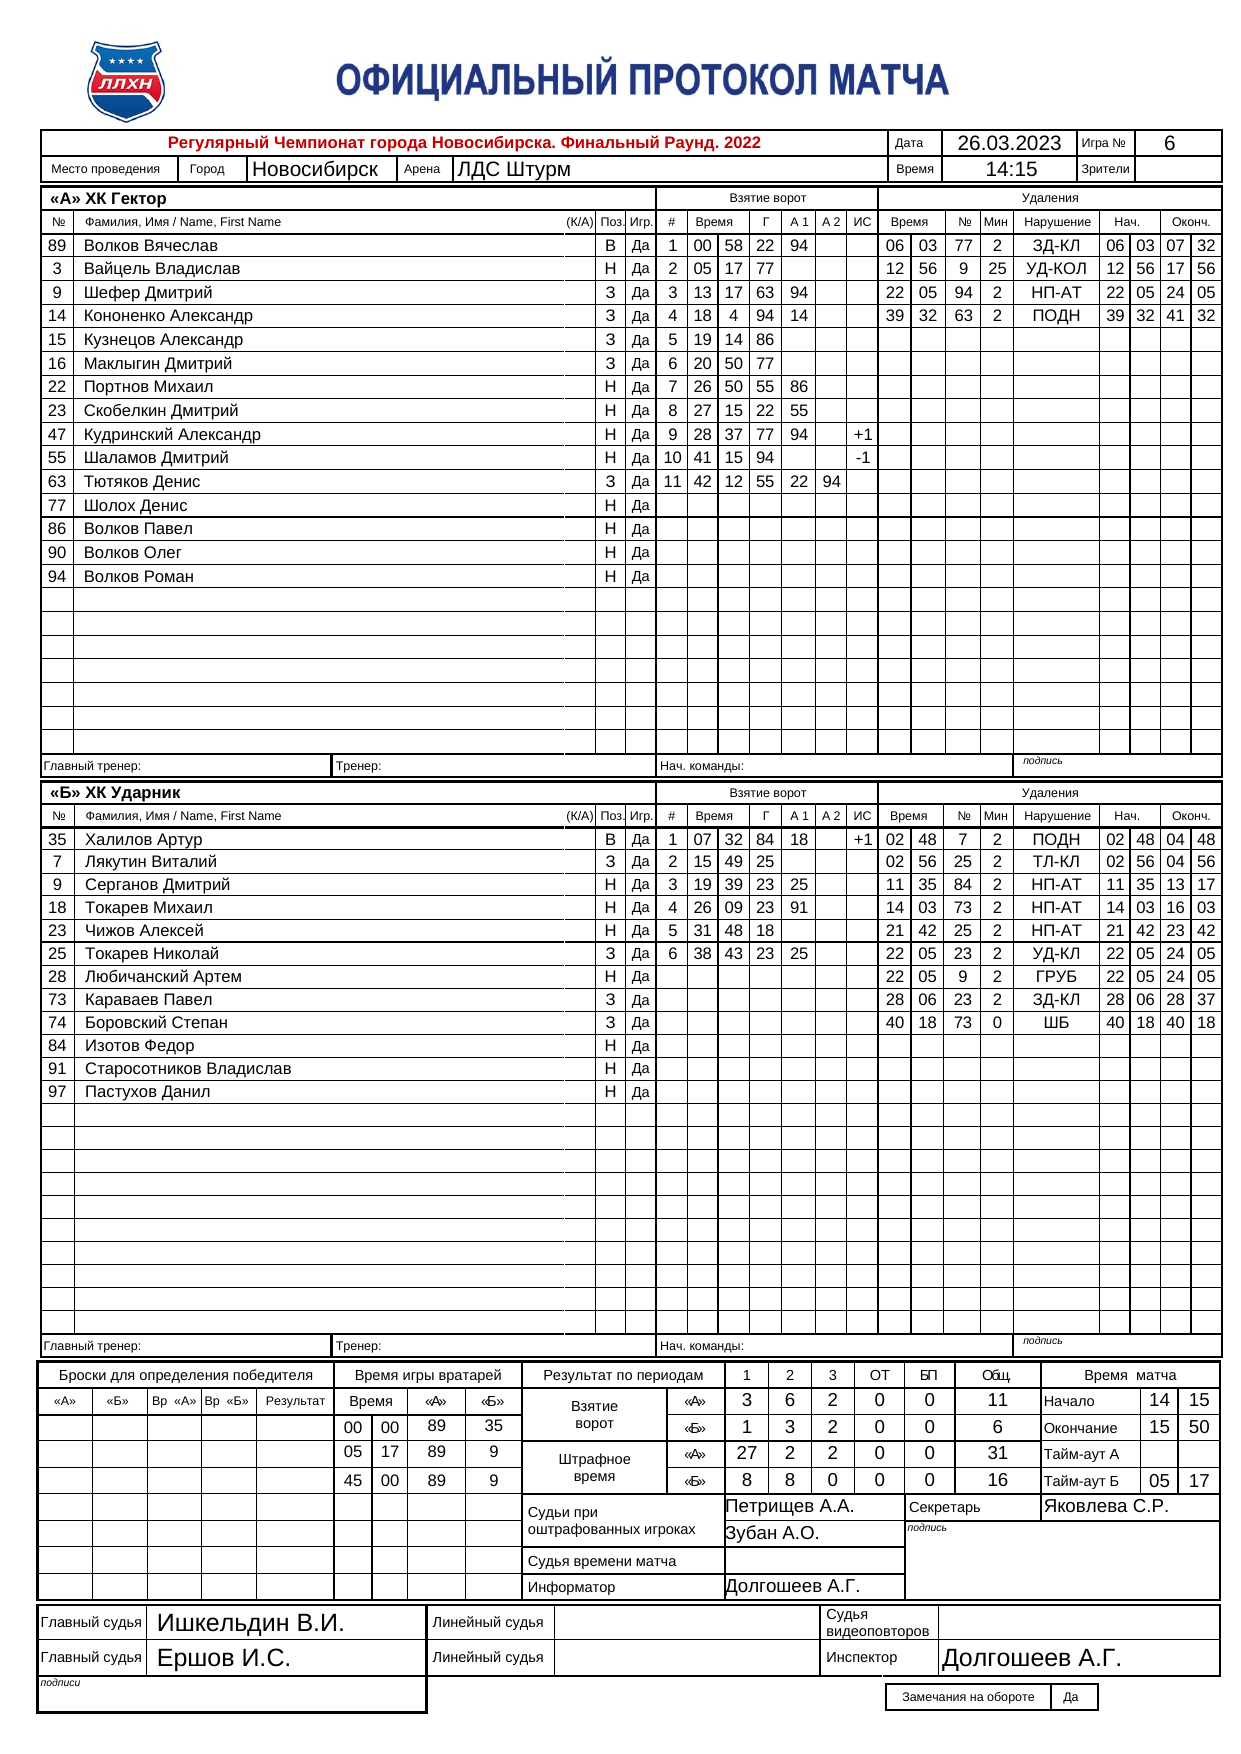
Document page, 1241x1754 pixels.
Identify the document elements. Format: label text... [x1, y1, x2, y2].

table_cell 22 [879, 943, 910, 964]
table_cell [944, 1127, 980, 1149]
table_cell [847, 1242, 877, 1264]
table_cell [657, 1265, 687, 1287]
table_cell [719, 707, 749, 729]
table_cell [1100, 636, 1129, 658]
table_header Взятие ворот [657, 188, 877, 209]
table_cell А 2 [816, 805, 846, 826]
table_cell УД-КЛ [1014, 943, 1099, 964]
table_cell [719, 966, 749, 987]
table_cell 22 [1100, 966, 1129, 987]
table_cell [1014, 1242, 1099, 1264]
table_cell # [657, 805, 687, 826]
table_cell Главный судья [39, 1606, 146, 1639]
table_cell [750, 1012, 781, 1033]
table_header Результат по периодам [523, 1363, 724, 1387]
table_cell 18 [782, 829, 815, 849]
table_cell [148, 1468, 201, 1493]
table_cell [1192, 1288, 1221, 1310]
table_cell 0 [855, 1415, 904, 1440]
table_cell [1161, 588, 1190, 611]
table_cell [42, 683, 73, 706]
table_cell [912, 494, 945, 516]
table_cell 37 [1192, 989, 1221, 1011]
table_cell [39, 1416, 92, 1440]
table_cell [74, 707, 564, 729]
table_cell [39, 1574, 92, 1599]
table_cell [1100, 1104, 1129, 1126]
table_cell Старосотников Владислав [75, 1058, 564, 1079]
table_cell [946, 588, 980, 611]
table_cell Да [626, 494, 655, 516]
table_cell [816, 850, 846, 872]
table_cell [1161, 1196, 1190, 1218]
table_cell [719, 989, 749, 1011]
table_cell 2 [812, 1415, 854, 1440]
table_cell [335, 1547, 371, 1573]
table_cell [981, 328, 1013, 351]
table_cell [816, 588, 846, 611]
table_cell [657, 1311, 687, 1333]
table_cell Н [596, 494, 625, 516]
table_cell [816, 636, 846, 658]
table_cell [879, 612, 910, 634]
table_cell [847, 305, 877, 327]
table_cell [1131, 1035, 1160, 1057]
table_cell 23 [750, 896, 781, 918]
table_cell [1131, 1196, 1160, 1218]
table_cell [657, 588, 687, 611]
table_cell 14 [782, 305, 815, 327]
table_cell (К/А) [565, 211, 595, 233]
table_cell [981, 1173, 1013, 1195]
table_cell 7 [657, 376, 687, 398]
table_cell 77 [750, 257, 781, 280]
table_cell В [596, 829, 625, 849]
table_cell 86 [42, 518, 73, 540]
table_cell Время [688, 805, 749, 826]
table_cell 73 [42, 989, 74, 1011]
table_cell 24 [1161, 966, 1190, 987]
table_cell Да [626, 352, 655, 374]
table_cell [912, 446, 945, 469]
table_cell 55 [750, 470, 781, 493]
table_cell [750, 659, 781, 682]
table_cell 05 [912, 943, 943, 964]
table_cell 14 [1141, 1389, 1177, 1413]
table_cell [1014, 1127, 1099, 1149]
table_cell [816, 328, 846, 351]
table_cell ЗД-КЛ [1014, 235, 1099, 256]
table_cell 03 [1192, 896, 1221, 918]
table_cell [657, 1219, 687, 1241]
table_cell 9 [657, 423, 687, 445]
table_cell [1161, 352, 1190, 374]
table_cell [981, 730, 1013, 753]
table_cell [1192, 707, 1221, 729]
table_cell [596, 1196, 625, 1218]
table_cell [1131, 541, 1160, 564]
table_cell [912, 1127, 943, 1149]
table_cell [946, 423, 980, 445]
table_cell 03 [1131, 235, 1160, 256]
table_cell [42, 1127, 74, 1149]
table_cell Да [626, 376, 655, 398]
table_cell 07 [688, 829, 717, 849]
table_cell [1161, 707, 1190, 729]
table_cell [626, 683, 655, 706]
table_cell [1131, 588, 1160, 611]
table_cell [1161, 1127, 1190, 1149]
table_cell [719, 1081, 749, 1103]
table_cell [75, 1219, 564, 1241]
table_cell 89 [42, 235, 73, 256]
table_cell Н [596, 541, 625, 564]
table_cell [946, 376, 980, 398]
table_cell 41 [1161, 305, 1190, 327]
table_cell [981, 376, 1013, 398]
table_cell Главный тренер: [42, 1335, 330, 1356]
table_cell [847, 281, 877, 303]
table_cell 35 [466, 1416, 521, 1440]
table_header Взятие ворот [657, 783, 877, 803]
table_cell 17 [1192, 874, 1221, 895]
table_cell 55 [750, 376, 781, 398]
table_cell [879, 1127, 910, 1149]
table_cell [596, 636, 625, 658]
table_cell [719, 1173, 749, 1195]
table_cell 42 [1192, 920, 1221, 941]
table_cell 48 [1192, 829, 1221, 849]
table_cell +1 [847, 829, 877, 849]
table_cell [719, 1311, 749, 1333]
table_cell [1131, 707, 1160, 729]
table_cell [626, 707, 655, 729]
table_cell № [42, 211, 73, 233]
table_cell [719, 1196, 749, 1218]
table_cell [816, 376, 846, 398]
table_cell [565, 328, 595, 351]
table_cell ШБ [1014, 1012, 1099, 1033]
table_cell [596, 1288, 625, 1310]
table_cell [782, 494, 815, 516]
table_cell [1131, 1219, 1160, 1241]
table_cell 31 [688, 920, 717, 941]
table_cell 26 [688, 896, 717, 918]
table_cell [1161, 1311, 1190, 1333]
table_cell Игр. [626, 211, 655, 233]
table_cell [750, 636, 781, 658]
table_cell [912, 1265, 943, 1287]
table_cell 02 [1100, 850, 1129, 872]
table_cell 77 [750, 423, 781, 445]
table_cell 2 [981, 966, 1013, 987]
table_cell 27 [688, 399, 717, 422]
table_cell [257, 1494, 333, 1520]
table_cell [688, 518, 717, 540]
table_cell 25 [750, 850, 781, 872]
table_cell [1192, 1035, 1221, 1057]
table_cell [596, 1242, 625, 1264]
table_cell 48 [1131, 829, 1160, 849]
table_cell [565, 588, 595, 611]
table_cell ЛДС Штурм [454, 157, 887, 181]
table_cell [981, 1081, 1013, 1103]
table_cell 18 [750, 920, 781, 941]
table_cell 2 [812, 1389, 854, 1413]
table_cell 2 [657, 257, 687, 280]
table_cell [1161, 1058, 1190, 1079]
table_cell [879, 565, 910, 587]
table_cell [912, 1104, 943, 1126]
table_cell [1131, 328, 1160, 351]
table_cell 91 [782, 896, 815, 918]
table_cell [1100, 1173, 1129, 1195]
table_cell [1161, 376, 1190, 398]
table_cell З [596, 989, 625, 1011]
table_cell 1 [657, 829, 687, 849]
table_cell 9 [946, 257, 980, 280]
table_header Время игры вратарей [335, 1363, 521, 1387]
table_cell [847, 683, 877, 706]
table_cell [750, 1311, 781, 1333]
table_cell [74, 612, 564, 634]
table_cell 25 [944, 850, 980, 872]
table_cell [879, 518, 910, 540]
table_cell Н [596, 399, 625, 422]
table_cell [626, 1196, 655, 1218]
table_cell [565, 1265, 595, 1287]
table_cell 43 [719, 943, 749, 964]
table_cell [782, 1242, 815, 1264]
table_cell [688, 1288, 717, 1310]
table_cell [565, 1104, 595, 1126]
table_cell Кононенко Александр [74, 305, 564, 327]
table_cell Н [596, 1081, 625, 1103]
table_cell [879, 1265, 910, 1287]
table_cell 00 [373, 1468, 407, 1493]
table_cell 6 [657, 352, 687, 374]
table_cell 15 [1141, 1415, 1177, 1440]
table_cell [782, 588, 815, 611]
table_cell +1 [847, 423, 877, 445]
table_cell [1100, 1265, 1129, 1287]
table_cell [719, 588, 749, 611]
table_cell [879, 541, 910, 564]
table_cell [1100, 328, 1129, 351]
table_cell Г [750, 805, 781, 826]
table_cell Изотов Федор [75, 1035, 564, 1057]
table_cell 06 [912, 989, 943, 1011]
table_cell [782, 541, 815, 564]
table_cell Да [626, 943, 655, 964]
table_cell НП-АТ [1014, 920, 1099, 941]
table_cell [1100, 565, 1129, 587]
table_cell 3 [657, 281, 687, 303]
table_cell -1 [847, 446, 877, 469]
table_cell [74, 683, 564, 706]
table_cell 02 [879, 829, 910, 849]
table_cell 2 [981, 920, 1013, 941]
table_cell [688, 494, 717, 516]
table_cell [1192, 1127, 1221, 1149]
table_cell [750, 565, 781, 587]
picture [5, 28, 1179, 129]
table_cell [719, 1265, 749, 1287]
table_cell [719, 1219, 749, 1241]
table_cell 94 [816, 470, 846, 493]
table_cell 2 [812, 1442, 854, 1467]
table_cell [782, 1311, 815, 1333]
table_cell [981, 1242, 1013, 1264]
table_cell [565, 565, 595, 587]
table_cell Время [879, 211, 945, 233]
table_cell [1014, 1104, 1099, 1126]
table_cell [750, 494, 781, 516]
table_cell [688, 1173, 717, 1195]
table_cell [565, 874, 595, 895]
table_cell Поз. [596, 211, 625, 233]
table_cell Маклыгин Дмитрий [74, 352, 564, 374]
table_cell Н [596, 446, 625, 469]
table_cell [847, 376, 877, 398]
table_cell [1014, 1288, 1099, 1310]
table_cell Да [626, 1035, 655, 1057]
table_cell 24 [1161, 281, 1190, 303]
table_cell [782, 1127, 815, 1149]
table_cell [626, 1127, 655, 1149]
table_cell 97 [42, 1081, 74, 1103]
table_cell Портнов Михаил [74, 376, 564, 398]
table_cell Токарев Михаил [75, 896, 564, 918]
table_cell Вр «Б» [202, 1389, 256, 1413]
table_cell Тайм-аут А [1042, 1441, 1140, 1467]
table_cell [981, 518, 1013, 540]
table_cell [688, 1081, 717, 1103]
table_cell [981, 423, 1013, 445]
table_cell Шаламов Дмитрий [74, 446, 564, 469]
table_cell [750, 1196, 781, 1218]
table_cell Шефер Дмитрий [74, 281, 564, 303]
table_cell [1161, 1265, 1190, 1287]
table_cell [946, 446, 980, 469]
table_cell [719, 659, 749, 682]
table_cell [1131, 1242, 1160, 1264]
table_cell [1100, 399, 1129, 422]
table_cell Да [626, 1058, 655, 1079]
table_cell [782, 1035, 815, 1057]
table_cell [565, 683, 595, 706]
table_cell Поз. [596, 805, 625, 826]
table_cell [565, 659, 595, 682]
table_cell [1100, 683, 1129, 706]
table_cell «Б» [668, 1468, 724, 1493]
table_cell 27 [726, 1442, 768, 1467]
table_cell [782, 920, 815, 941]
table_cell [912, 683, 945, 706]
table_cell Зрители [1078, 157, 1134, 181]
table_cell 32 [1192, 305, 1221, 327]
table_cell [688, 1196, 717, 1218]
table_header Общ. [956, 1363, 1040, 1387]
table_cell Окончание [1042, 1415, 1140, 1440]
table_cell 45 [335, 1468, 371, 1493]
table_cell [879, 1150, 910, 1172]
table_cell [750, 1265, 781, 1287]
table_cell [816, 423, 846, 445]
table_cell 04 [1161, 850, 1190, 872]
table_cell [93, 1547, 147, 1573]
table_cell 49 [719, 850, 749, 872]
table_cell [1100, 730, 1129, 753]
table_cell 32 [719, 829, 749, 849]
table_cell [944, 1265, 980, 1287]
table_cell [816, 1104, 846, 1126]
table_cell [257, 1574, 333, 1599]
table_cell Да [626, 446, 655, 469]
table_cell [148, 1521, 201, 1546]
table_cell Фамилия, Имя / Name, First Name [75, 805, 565, 826]
table_cell 18 [1192, 1012, 1221, 1033]
table_cell [944, 1081, 980, 1103]
table_cell [782, 989, 815, 1011]
table_cell [1100, 1242, 1129, 1264]
table_cell [847, 896, 877, 918]
table_cell [944, 1242, 980, 1264]
table_cell 40 [1161, 1012, 1190, 1033]
table_cell 03 [1131, 896, 1160, 918]
table_cell 1 [726, 1415, 768, 1440]
table_cell [847, 1035, 877, 1057]
table_cell Токарев Николай [75, 943, 564, 964]
table_cell 56 [1131, 850, 1160, 872]
table_cell 89 [408, 1441, 465, 1467]
table_cell Н [596, 376, 625, 398]
table_cell [626, 1311, 655, 1333]
table_cell [946, 730, 980, 753]
table_cell [565, 1150, 595, 1172]
table_cell [39, 1468, 92, 1493]
table_cell Н [596, 966, 625, 987]
table_cell [93, 1494, 147, 1520]
table_cell 2 [981, 874, 1013, 895]
table_cell [626, 612, 655, 634]
table_cell [565, 730, 595, 753]
table_cell [626, 1288, 655, 1310]
table_cell [42, 636, 73, 658]
table_cell [944, 1311, 980, 1333]
table_cell [816, 446, 846, 469]
table_cell [1100, 659, 1129, 682]
table_cell [657, 1035, 687, 1057]
table_cell 05 [335, 1441, 371, 1467]
table_header Игра № [1078, 131, 1134, 155]
table_cell Да [626, 541, 655, 564]
table_cell № [946, 211, 980, 233]
table_cell [981, 1219, 1013, 1241]
table_cell 12 [719, 470, 749, 493]
table_cell [1131, 518, 1160, 540]
table_cell З [596, 850, 625, 872]
table_cell [688, 1311, 717, 1333]
table_cell 32 [1192, 235, 1221, 256]
table_cell [816, 1196, 846, 1218]
table_cell [657, 494, 687, 516]
table_cell [657, 1288, 687, 1310]
table_cell З [596, 281, 625, 303]
table_cell [596, 1104, 625, 1126]
table_cell [782, 707, 815, 729]
table_cell [688, 1150, 717, 1172]
table_cell [981, 470, 1013, 493]
table_cell [373, 1547, 407, 1573]
table_cell [657, 1058, 687, 1079]
table_cell [257, 1468, 333, 1493]
table_cell [1192, 1242, 1221, 1264]
table_cell [816, 1265, 846, 1287]
table_cell [750, 1219, 781, 1241]
table_cell [879, 1288, 910, 1310]
table_cell [879, 352, 910, 374]
table_cell [912, 470, 945, 493]
table_cell [981, 683, 1013, 706]
table_cell [626, 1242, 655, 1264]
table_cell [688, 659, 717, 682]
table_cell [847, 518, 877, 540]
table_cell 4 [657, 305, 687, 327]
table_cell [719, 636, 749, 658]
table_cell [42, 707, 73, 729]
table_cell 4 [719, 305, 749, 327]
table_cell Судьи при оштрафованных игроках [523, 1495, 724, 1546]
table_cell [1161, 494, 1190, 516]
table_cell [75, 1150, 564, 1172]
table_cell [565, 305, 595, 327]
table_cell 18 [688, 305, 717, 327]
table_cell 35 [1131, 874, 1160, 895]
table_cell [1161, 636, 1190, 658]
table_cell [1014, 446, 1099, 469]
table_cell Да [626, 257, 655, 280]
table_cell [1100, 518, 1129, 540]
table_cell [879, 1035, 910, 1057]
table_cell 02 [879, 850, 910, 872]
table_cell [565, 1196, 595, 1218]
table_cell [1192, 612, 1221, 634]
table_cell [879, 1219, 910, 1241]
table_cell Нач. [1100, 805, 1160, 826]
table_cell 06 [1131, 989, 1160, 1011]
table_cell [1014, 1219, 1099, 1241]
table_header Да [1052, 1685, 1097, 1709]
table_cell [657, 636, 687, 658]
table_cell 50 [1179, 1415, 1219, 1440]
table_cell [1131, 1311, 1160, 1333]
table_cell подпись [1014, 1335, 1221, 1356]
table_cell [1192, 1081, 1221, 1103]
table_cell [719, 1058, 749, 1079]
table_cell [912, 518, 945, 540]
table_cell Кузнецов Александр [74, 328, 564, 351]
table_cell [408, 1547, 465, 1573]
table_cell ПОДН [1014, 305, 1099, 327]
table_cell [1100, 588, 1129, 611]
table_cell [42, 1173, 74, 1195]
table_cell [408, 1494, 465, 1520]
table_header «А» ХК Гектор [42, 188, 655, 209]
table_cell Да [626, 281, 655, 303]
table_cell [657, 966, 687, 987]
table_cell [257, 1521, 333, 1546]
table_cell 25 [42, 943, 74, 964]
table_cell [596, 1265, 625, 1287]
table_cell [688, 1104, 717, 1126]
table_cell [626, 1173, 655, 1195]
table_cell 0 [981, 1012, 1013, 1033]
table_cell 32 [912, 305, 945, 327]
table_cell [39, 1441, 92, 1467]
table_cell [1192, 376, 1221, 398]
table_cell [847, 1081, 877, 1103]
table_cell [816, 565, 846, 587]
table_cell [1014, 659, 1099, 682]
table_cell 05 [688, 257, 717, 280]
table_cell [816, 989, 846, 1011]
table_cell Волков Павел [74, 518, 564, 540]
table_cell З [596, 328, 625, 351]
table_cell [719, 612, 749, 634]
table_cell Игр. [626, 805, 655, 826]
table_cell [816, 494, 846, 516]
table_cell Фамилия, Имя / Name, First Name [74, 211, 565, 233]
table_cell [1161, 541, 1190, 564]
table_cell [1014, 612, 1099, 634]
table_cell [1161, 659, 1190, 682]
table_cell [1100, 707, 1129, 729]
table_cell [883, 1677, 1220, 1681]
table_cell [782, 446, 815, 469]
table_cell [879, 494, 910, 516]
table_header БП [905, 1363, 954, 1387]
table_cell [626, 636, 655, 658]
table_cell [688, 1242, 717, 1264]
table_cell 63 [42, 470, 73, 493]
table_header 1 [726, 1363, 768, 1387]
table_cell [816, 659, 846, 682]
table_cell [816, 257, 846, 280]
table_cell 13 [1161, 874, 1190, 895]
table_cell [1100, 1288, 1129, 1310]
table_cell Боровский Степан [75, 1012, 564, 1033]
table_cell [1014, 1150, 1099, 1172]
table_cell 0 [812, 1468, 854, 1493]
table_cell [565, 1242, 595, 1264]
table_cell [750, 730, 781, 753]
table_cell 1 [657, 235, 687, 256]
table_cell [782, 1150, 815, 1172]
table_cell [719, 1035, 749, 1057]
table_cell 84 [944, 874, 980, 895]
table_cell [946, 683, 980, 706]
table_cell 25 [782, 874, 815, 895]
table_cell 00 [373, 1416, 407, 1440]
table_cell [847, 874, 877, 895]
table_header Броски для определения победителя [39, 1363, 333, 1387]
table_cell ГРУБ [1014, 966, 1099, 987]
table_cell [946, 707, 980, 729]
table_cell [148, 1416, 201, 1440]
table_cell [981, 1127, 1013, 1149]
table_cell [782, 850, 815, 872]
table_cell [75, 1127, 564, 1149]
table_cell [1131, 1127, 1160, 1149]
table_cell «А» [668, 1389, 724, 1413]
table_cell В [596, 235, 625, 256]
table_cell [1161, 683, 1190, 706]
table_cell [981, 636, 1013, 658]
table_cell [1161, 1242, 1190, 1264]
table_cell [565, 281, 595, 303]
table_cell 15 [688, 850, 717, 872]
table_cell Вайцель Владислав [74, 257, 564, 280]
table_cell Да [626, 920, 655, 941]
table_cell [565, 518, 595, 540]
table_cell [782, 352, 815, 374]
table_cell [946, 541, 980, 564]
table_cell [912, 1196, 943, 1218]
table_cell [981, 541, 1013, 564]
table_cell Да [626, 989, 655, 1011]
table_cell [1192, 352, 1221, 374]
table_cell [1192, 588, 1221, 611]
table_cell [565, 541, 595, 564]
table_cell 03 [912, 235, 945, 256]
table_cell [750, 966, 781, 987]
table_cell 73 [944, 1012, 980, 1033]
table_cell [782, 1265, 815, 1287]
table_cell [719, 1104, 749, 1126]
table_cell [565, 1219, 595, 1241]
table_cell [879, 1242, 910, 1264]
table_cell Тренер: [333, 755, 655, 776]
table_cell [981, 1288, 1013, 1310]
table_cell [565, 829, 595, 849]
table_cell 9 [466, 1441, 521, 1467]
table_cell [782, 659, 815, 682]
table_cell [946, 565, 980, 587]
table_cell [1192, 399, 1221, 422]
table_cell [847, 1058, 877, 1079]
table_cell [782, 1173, 815, 1195]
table_cell 55 [782, 399, 815, 422]
table_cell [688, 966, 717, 987]
table_cell [596, 1173, 625, 1195]
table_cell [688, 683, 717, 706]
table_cell [688, 565, 717, 587]
table_cell [847, 588, 877, 611]
table_cell [847, 257, 877, 280]
table_cell [946, 328, 980, 351]
table_cell [565, 1173, 595, 1195]
table_cell [750, 612, 781, 634]
table_cell Время [889, 157, 941, 181]
table_cell [408, 1521, 465, 1546]
table_cell [1161, 328, 1190, 351]
table_cell [816, 1127, 846, 1149]
table_cell Да [626, 896, 655, 918]
table_cell [688, 730, 717, 753]
table_cell [981, 707, 1013, 729]
table_cell [657, 1196, 687, 1218]
table_cell 8 [726, 1468, 768, 1493]
table_cell 25 [782, 943, 815, 964]
table_cell [879, 423, 910, 445]
table_cell 22 [750, 235, 781, 256]
table_cell 3 [726, 1389, 768, 1413]
table_cell А 2 [816, 211, 846, 233]
table_cell [847, 541, 877, 564]
table_cell Лякутин Виталий [75, 850, 564, 872]
table_cell Да [626, 1081, 655, 1103]
table_cell [981, 1311, 1013, 1333]
table_cell 05 [1192, 943, 1221, 964]
table_cell [565, 1058, 595, 1079]
table_cell [816, 1081, 846, 1103]
table_cell 7 [944, 829, 980, 849]
table_cell 24 [1161, 943, 1190, 964]
table_cell Н [596, 920, 625, 941]
table_cell 90 [42, 541, 73, 564]
table_cell [657, 683, 687, 706]
table_cell [75, 1265, 564, 1287]
table_cell 94 [750, 305, 781, 327]
table_cell [202, 1574, 256, 1599]
table_cell [912, 541, 945, 564]
table_cell Долгошеев А.Г. [939, 1640, 1219, 1675]
table_cell [782, 1104, 815, 1126]
table_cell Шолох Денис [74, 494, 564, 516]
table_cell [257, 1547, 333, 1573]
table_cell 22 [1100, 281, 1129, 303]
table_cell [1161, 470, 1190, 493]
table_cell 11 [1100, 874, 1129, 895]
table_cell «А» [39, 1389, 92, 1413]
table_cell 86 [782, 376, 815, 398]
table_cell [657, 659, 687, 682]
table_cell 84 [750, 829, 781, 849]
table_cell [428, 1677, 882, 1711]
table_cell подписи [39, 1677, 425, 1711]
table_cell [946, 352, 980, 374]
table_cell [42, 1288, 74, 1310]
table_cell [1192, 1058, 1221, 1079]
table_cell [1100, 352, 1129, 374]
table_cell [847, 966, 877, 987]
table_cell [1192, 1150, 1221, 1172]
table_cell [726, 1548, 904, 1573]
table_cell 14 [42, 305, 73, 327]
table_cell [565, 1035, 595, 1057]
table_cell [847, 1196, 877, 1218]
table_cell [93, 1521, 147, 1546]
table_cell [1014, 1196, 1099, 1218]
table_cell 91 [42, 1058, 74, 1079]
table_cell [1161, 423, 1190, 445]
table_cell [1131, 470, 1160, 493]
table_cell [1131, 446, 1160, 469]
table_cell Да [626, 829, 655, 849]
table_cell [74, 588, 564, 611]
table_cell 39 [719, 874, 749, 895]
table_cell [847, 730, 877, 753]
table_cell [657, 730, 687, 753]
table_cell [1192, 565, 1221, 587]
table_cell [847, 920, 877, 941]
table_cell [944, 1288, 980, 1310]
table_cell [750, 518, 781, 540]
table_cell Н [596, 565, 625, 587]
table_cell Линейный судья [428, 1640, 554, 1675]
table_cell [626, 1104, 655, 1126]
table_cell [750, 1035, 781, 1057]
table_cell [565, 1288, 595, 1310]
table_cell [782, 1058, 815, 1079]
table_cell [1192, 1265, 1221, 1287]
table_cell 02 [1100, 829, 1129, 849]
table_cell 23 [750, 943, 781, 964]
table_cell З [596, 305, 625, 327]
table_cell Нарушение [1014, 805, 1099, 826]
table_cell [981, 1035, 1013, 1057]
table_cell [750, 1242, 781, 1264]
table_cell [946, 518, 980, 540]
table_cell [847, 850, 877, 872]
table_cell Штрафное время [523, 1442, 666, 1493]
table_cell № [944, 805, 980, 826]
table_cell 2 [981, 850, 1013, 872]
table_cell 22 [879, 966, 910, 987]
table_cell 32 [1131, 305, 1160, 327]
table_cell [750, 1058, 781, 1079]
table_cell [42, 1150, 74, 1172]
table_cell 03 [912, 896, 943, 918]
table_cell [946, 494, 980, 516]
table_cell 05 [1131, 281, 1160, 303]
table_cell Петрищев А.А. [726, 1495, 904, 1520]
table_cell Н [596, 423, 625, 445]
table_cell [1100, 494, 1129, 516]
table_cell [1014, 1265, 1099, 1287]
table_cell [981, 659, 1013, 682]
table_cell [847, 1219, 877, 1241]
table_cell Да [626, 1012, 655, 1033]
table_cell Да [626, 305, 655, 327]
table_cell [1192, 636, 1221, 658]
table_cell [912, 1035, 943, 1057]
table_cell ИС [847, 805, 877, 826]
table_cell [555, 1640, 819, 1675]
table_cell Волков Олег [74, 541, 564, 564]
table_cell 22 [750, 399, 781, 422]
table_cell [74, 730, 564, 753]
table_cell Новосибирск [248, 157, 396, 181]
table_cell [75, 1104, 564, 1126]
table_cell [1131, 683, 1160, 706]
table_cell [626, 1150, 655, 1172]
table_cell 15 [1179, 1389, 1219, 1413]
table_cell «Б» [668, 1415, 724, 1440]
table_cell 19 [688, 328, 717, 351]
table_cell Да [626, 399, 655, 422]
table_cell Время [688, 211, 749, 233]
table_cell Да [626, 423, 655, 445]
table_cell [202, 1521, 256, 1546]
table_cell [93, 1416, 147, 1440]
table_cell 9 [944, 966, 980, 987]
table_cell [1100, 1150, 1129, 1172]
table_header 6 [1136, 131, 1221, 155]
table_cell [373, 1494, 407, 1520]
table_cell [847, 1127, 877, 1149]
table_cell [750, 541, 781, 564]
table_cell [466, 1574, 521, 1599]
table_cell 28 [1100, 989, 1129, 1011]
table_cell [981, 1265, 1013, 1287]
table_cell [847, 989, 877, 1011]
table_cell [847, 1012, 877, 1033]
table_cell З [596, 1012, 625, 1033]
table_cell 05 [1131, 966, 1160, 987]
table_cell 12 [1100, 257, 1129, 280]
table_cell [1099, 1682, 1220, 1711]
table_cell [981, 1058, 1013, 1079]
table_cell [148, 1574, 201, 1599]
table_cell [847, 636, 877, 658]
table_cell 3 [42, 257, 73, 280]
table_cell [565, 966, 595, 987]
table_cell [816, 305, 846, 327]
table_cell [1131, 612, 1160, 634]
table_cell З [596, 352, 625, 374]
table_cell [879, 1058, 910, 1079]
table_cell 39 [879, 305, 910, 327]
table_cell «Б » [466, 1389, 521, 1413]
table_cell [555, 1606, 819, 1639]
table_cell [565, 446, 595, 469]
table_cell 94 [782, 235, 815, 256]
table_cell [148, 1547, 201, 1573]
table_cell Г [750, 211, 781, 233]
table_cell # [657, 211, 687, 233]
table_cell [202, 1441, 256, 1467]
table_cell [1014, 541, 1099, 564]
table_cell [879, 1173, 910, 1195]
table_cell НП-АТ [1014, 281, 1099, 303]
table_cell [657, 612, 687, 634]
table_cell [816, 281, 846, 303]
table_cell 15 [719, 399, 749, 422]
table_cell [944, 1196, 980, 1218]
table_cell 12 [879, 257, 910, 280]
table_cell [879, 707, 910, 729]
table_cell Нач. команды: [657, 1335, 1012, 1356]
table_cell [596, 1150, 625, 1172]
table_cell Оконч. [1161, 211, 1221, 233]
table_cell [816, 235, 846, 256]
table_cell Н [596, 1058, 625, 1079]
table_cell 2 [981, 829, 1013, 849]
table_cell [688, 989, 717, 1011]
table_cell [912, 1242, 943, 1264]
table_cell [944, 1173, 980, 1195]
table_cell 23 [750, 874, 781, 895]
table_cell [847, 1150, 877, 1172]
table_cell 13 [688, 281, 717, 303]
table_cell [981, 588, 1013, 611]
table_cell Долгошеев А.Г. [726, 1575, 904, 1599]
table_cell Волков Роман [74, 565, 564, 587]
table_cell «А» [408, 1389, 465, 1413]
table_cell [1014, 1311, 1099, 1333]
table_cell Н [596, 257, 625, 280]
table_cell Секретарь [906, 1495, 1040, 1520]
table_cell 40 [1100, 1012, 1129, 1033]
table_cell [816, 1219, 846, 1241]
table_cell [1014, 636, 1099, 658]
table_cell [1131, 565, 1160, 587]
table_cell [335, 1574, 371, 1599]
table_cell 05 [1141, 1468, 1177, 1493]
table_cell А 1 [782, 211, 815, 233]
table_cell [75, 1242, 564, 1264]
table_cell 3 [657, 874, 687, 895]
table_cell 05 [1192, 281, 1221, 303]
table_cell 0 [905, 1415, 954, 1440]
table_cell [816, 399, 846, 422]
table_cell [1161, 1288, 1190, 1310]
table_cell 35 [42, 829, 74, 849]
table_cell Н [596, 896, 625, 918]
table_cell [626, 730, 655, 753]
table_header Регулярный Чемпионат города Новосибирска. Финальный Раунд. 2022 [42, 131, 887, 155]
table_cell [816, 541, 846, 564]
table_cell [912, 1173, 943, 1195]
table_cell [816, 896, 846, 918]
table_cell [1100, 1081, 1129, 1103]
table_cell [335, 1521, 371, 1546]
table_cell [719, 1150, 749, 1172]
table_cell [1131, 1265, 1160, 1287]
table_cell Информатор [523, 1575, 724, 1599]
table_cell Халилов Артур [75, 829, 564, 849]
table_cell [946, 636, 980, 658]
table_cell 42 [688, 470, 717, 493]
table_cell [719, 730, 749, 753]
table_cell [596, 659, 625, 682]
table_cell 09 [719, 896, 749, 918]
table_cell [93, 1468, 147, 1493]
table_cell [847, 470, 877, 493]
table_cell Серганов Дмитрий [75, 874, 564, 895]
table_cell [750, 683, 781, 706]
table_cell [816, 829, 846, 849]
table_cell [1131, 494, 1160, 516]
table_cell [1014, 1035, 1099, 1057]
table_cell [946, 659, 980, 682]
table_cell [782, 636, 815, 658]
table_cell Ершов И.С. [147, 1640, 425, 1675]
table_cell [1014, 399, 1099, 422]
table_cell [719, 1288, 749, 1310]
table_cell Да [626, 850, 655, 872]
table_cell Да [626, 966, 655, 987]
table_cell [74, 659, 564, 682]
table_cell 58 [719, 235, 749, 256]
table_cell [1141, 1441, 1177, 1467]
table_cell 17 [719, 257, 749, 280]
table_cell [1192, 470, 1221, 493]
table_cell [1131, 399, 1160, 422]
table_cell [1192, 423, 1221, 445]
table_cell [879, 1196, 910, 1218]
table_cell Оконч. [1161, 805, 1221, 826]
table_cell [816, 920, 846, 941]
table_cell 8 [657, 399, 687, 422]
table_cell [596, 612, 625, 634]
table_cell 22 [879, 281, 910, 303]
table_cell [657, 1081, 687, 1103]
table_cell [565, 896, 595, 918]
table_cell [912, 1081, 943, 1103]
table_cell 40 [879, 1012, 910, 1033]
table_cell 19 [688, 874, 717, 895]
table_cell 14 [879, 896, 910, 918]
table_cell [912, 565, 945, 587]
table_cell [596, 730, 625, 753]
table_cell [750, 1081, 781, 1103]
table_cell [657, 518, 687, 540]
table_cell [1014, 1058, 1099, 1079]
table_cell [816, 518, 846, 540]
table_cell Линейный судья [428, 1606, 554, 1639]
table_cell 23 [944, 943, 980, 964]
table_cell [847, 943, 877, 964]
table_cell [1192, 1104, 1221, 1126]
table_cell 48 [719, 920, 749, 941]
table_cell 18 [42, 896, 74, 918]
table_cell Арена [398, 157, 452, 181]
table_cell [782, 1219, 815, 1241]
table_cell [1161, 1173, 1190, 1195]
table_cell Караваев Павел [75, 989, 564, 1011]
table_cell ЗД-КЛ [1014, 989, 1099, 1011]
table_cell 0 [905, 1442, 954, 1467]
table_cell [657, 1012, 687, 1033]
table_cell [912, 730, 945, 753]
table_cell 3 [769, 1415, 811, 1440]
table_cell Тайм-аут Б [1042, 1468, 1140, 1493]
table_cell [257, 1416, 333, 1440]
table_cell [912, 376, 945, 398]
table_cell [657, 1127, 687, 1149]
table_cell [912, 423, 945, 445]
table_cell 18 [1131, 1012, 1160, 1033]
table_cell [1192, 541, 1221, 564]
table_cell Да [626, 874, 655, 895]
table_cell [1100, 446, 1129, 469]
table_cell [596, 683, 625, 706]
table_cell [1131, 1081, 1160, 1103]
table_cell [565, 1311, 595, 1333]
table_cell 89 [408, 1468, 465, 1493]
table_cell [1014, 518, 1099, 540]
table_cell [981, 1150, 1013, 1172]
table_cell [373, 1521, 407, 1546]
table_cell [1131, 1173, 1160, 1195]
table_cell [42, 1104, 74, 1126]
table_cell 50 [719, 376, 749, 398]
table_cell 14:15 [943, 157, 1076, 181]
table_cell 89 [408, 1416, 465, 1440]
table_cell [657, 565, 687, 587]
table_cell [847, 565, 877, 587]
table_header ОТ [855, 1363, 904, 1387]
table_cell [408, 1574, 465, 1599]
table_cell [847, 1265, 877, 1287]
table_header Время матча [1042, 1363, 1219, 1387]
table_cell [688, 636, 717, 658]
table_cell А 1 [782, 805, 815, 826]
table_cell [912, 1288, 943, 1310]
table_cell № [42, 805, 74, 826]
table_cell [565, 1012, 595, 1033]
table_cell [944, 1150, 980, 1172]
table_cell 94 [946, 281, 980, 303]
table_cell [719, 1012, 749, 1033]
table_cell Судья времени матча [523, 1548, 724, 1573]
table_cell [688, 1058, 717, 1079]
table_cell [816, 1288, 846, 1310]
table_cell Нарушение [1014, 211, 1099, 233]
table_cell [912, 1219, 943, 1241]
table_cell [565, 707, 595, 729]
table_cell [912, 612, 945, 634]
table_cell 2 [657, 850, 687, 872]
table_cell 2 [769, 1442, 811, 1467]
table_cell [1161, 1219, 1190, 1241]
table_cell 26 [688, 376, 717, 398]
table_cell [1100, 423, 1129, 445]
table_cell [148, 1441, 201, 1467]
table_cell Любичанский Артем [75, 966, 564, 987]
table_cell [202, 1494, 256, 1520]
table_cell Да [626, 565, 655, 587]
table_cell [1192, 1196, 1221, 1218]
table_cell [596, 707, 625, 729]
table_cell [750, 1104, 781, 1126]
table_cell 77 [946, 235, 980, 256]
table_cell [1100, 612, 1129, 634]
table_cell [1100, 541, 1129, 564]
table_cell [1192, 518, 1221, 540]
table_cell [847, 328, 877, 351]
table_cell [847, 352, 877, 374]
table_cell [944, 1104, 980, 1126]
table_cell 07 [1161, 235, 1190, 256]
table_cell [879, 470, 910, 493]
table_cell [782, 966, 815, 987]
table_cell [782, 257, 815, 280]
table_cell [816, 1012, 846, 1033]
table_cell 17 [1179, 1468, 1219, 1493]
table_cell 2 [981, 896, 1013, 918]
table_cell [565, 257, 595, 280]
table_cell 0 [855, 1442, 904, 1467]
table_cell Яковлева С.Р. [1042, 1495, 1219, 1520]
table_cell [657, 541, 687, 564]
table_cell Да [626, 518, 655, 540]
table_cell [1014, 494, 1099, 516]
table_cell [1192, 730, 1221, 753]
table_cell [719, 1127, 749, 1149]
table_cell УД-КОЛ [1014, 257, 1099, 280]
table_cell [719, 683, 749, 706]
table_cell [816, 943, 846, 964]
table_cell [1161, 565, 1190, 587]
table_cell 11 [879, 874, 910, 895]
table_cell [912, 707, 945, 729]
table_cell Да [626, 470, 655, 493]
table_cell Главный судья [39, 1640, 146, 1675]
table_cell [1131, 1288, 1160, 1310]
table_cell [944, 1219, 980, 1241]
table_cell [1161, 612, 1190, 634]
table_cell [750, 588, 781, 611]
table_cell 6 [956, 1415, 1040, 1440]
table_cell 16 [1161, 896, 1190, 918]
table_cell [1014, 1081, 1099, 1103]
table_cell 56 [1192, 850, 1221, 872]
table_cell [879, 730, 910, 753]
table_cell [912, 1150, 943, 1172]
table_cell [688, 588, 717, 611]
table_cell [1192, 683, 1221, 706]
table_cell 15 [42, 328, 73, 351]
table_cell [816, 874, 846, 895]
table_cell [565, 376, 595, 398]
table_cell [1014, 352, 1099, 374]
table_cell [1136, 157, 1221, 181]
table_cell [42, 1265, 74, 1287]
table_cell [626, 1265, 655, 1287]
table_cell [946, 399, 980, 422]
table_cell [1161, 399, 1190, 422]
table_cell ИС [847, 211, 877, 233]
table_cell [946, 612, 980, 634]
table_cell 25 [981, 257, 1013, 280]
table_cell [148, 1494, 201, 1520]
table_cell 5 [657, 328, 687, 351]
table_cell [466, 1521, 521, 1546]
table_cell 04 [1161, 829, 1190, 849]
table_cell 73 [944, 896, 980, 918]
table_cell 16 [42, 352, 73, 374]
table_cell [565, 235, 595, 256]
table_cell 56 [1192, 257, 1221, 280]
table_cell [719, 1242, 749, 1264]
table_cell 35 [912, 874, 943, 895]
table_cell [879, 636, 910, 658]
table_cell [1100, 1311, 1129, 1333]
table_cell [565, 352, 595, 374]
table_cell [565, 850, 595, 872]
table_cell [565, 423, 595, 445]
table_cell 42 [1131, 920, 1160, 941]
table_cell [565, 494, 595, 516]
table_cell 94 [782, 281, 815, 303]
table_cell 7 [42, 850, 74, 872]
table_cell [782, 612, 815, 634]
table_cell [657, 707, 687, 729]
table_cell [1100, 1196, 1129, 1218]
table_cell [782, 683, 815, 706]
table_cell [42, 1242, 74, 1264]
table_cell Н [596, 518, 625, 540]
table_cell З [596, 470, 625, 493]
table_cell [981, 612, 1013, 634]
table_cell Мин [981, 805, 1013, 826]
table_cell Скобелкин Дмитрий [74, 399, 564, 422]
table_cell [981, 1104, 1013, 1126]
table_cell 56 [912, 257, 945, 280]
table_cell [688, 1127, 717, 1149]
table_cell [42, 1219, 74, 1241]
table_cell [981, 494, 1013, 516]
table_cell 11 [657, 470, 687, 493]
table_cell 23 [944, 989, 980, 1011]
table_cell [565, 989, 595, 1011]
table_cell [657, 1242, 687, 1264]
table_cell [879, 683, 910, 706]
table_cell Волков Вячеслав [74, 235, 564, 256]
table_cell 22 [782, 470, 815, 493]
table_cell [782, 1012, 815, 1033]
table_cell 17 [1161, 257, 1190, 280]
table_cell [1192, 1311, 1221, 1333]
table_header «Б» ХК Ударник [42, 783, 655, 803]
table_cell [782, 730, 815, 753]
table_cell [626, 588, 655, 611]
table_cell [42, 1311, 74, 1333]
table_cell [565, 399, 595, 422]
table_cell [565, 1081, 595, 1103]
table_cell Мин [981, 211, 1013, 233]
table_cell [1192, 446, 1221, 469]
table_cell [75, 1173, 564, 1195]
table_cell [1131, 636, 1160, 658]
table_cell [1131, 423, 1160, 445]
table_cell [42, 612, 73, 634]
table_cell 63 [946, 305, 980, 327]
table_cell 23 [1161, 920, 1190, 941]
table_cell [912, 352, 945, 374]
table_cell [202, 1468, 256, 1493]
table_cell [879, 1104, 910, 1126]
table_cell [750, 1127, 781, 1149]
table_cell [1100, 1058, 1129, 1079]
table_cell [944, 1035, 980, 1057]
table_cell [74, 636, 564, 658]
table_cell [688, 1219, 717, 1241]
table_cell [1192, 328, 1221, 351]
table_cell [912, 1058, 943, 1079]
table_cell [1014, 683, 1099, 706]
table_cell [657, 1173, 687, 1195]
table_cell [750, 989, 781, 1011]
table_cell 28 [688, 423, 717, 445]
table_cell [466, 1547, 521, 1573]
table_header Дата [889, 131, 941, 155]
table_cell [688, 541, 717, 564]
table_cell 2 [981, 943, 1013, 964]
table_cell 11 [956, 1389, 1040, 1413]
table_cell [596, 1311, 625, 1333]
table_cell [39, 1521, 92, 1546]
table_cell [782, 565, 815, 587]
table_cell 77 [750, 352, 781, 374]
table_cell [75, 1311, 564, 1333]
table_cell [1192, 1173, 1221, 1195]
table_cell 86 [750, 328, 781, 351]
table_cell [93, 1441, 147, 1467]
table_cell [719, 565, 749, 587]
table_cell [1131, 376, 1160, 398]
table_cell [257, 1441, 333, 1467]
table_cell 0 [905, 1468, 954, 1493]
table_cell [879, 659, 910, 682]
table_cell 23 [42, 920, 74, 941]
table_cell 9 [466, 1468, 521, 1493]
table_header Удаления [879, 783, 1221, 803]
table_cell (К/А) [565, 805, 595, 826]
table_cell «А» [668, 1442, 724, 1467]
table_cell [1014, 588, 1099, 611]
table_cell 2 [981, 305, 1013, 327]
table_cell [1161, 730, 1190, 753]
table_cell [847, 659, 877, 682]
table_cell [939, 1606, 1219, 1639]
table_cell [782, 1288, 815, 1310]
table_cell Н [596, 874, 625, 895]
table_cell 17 [719, 281, 749, 303]
table_header Удаления [879, 188, 1221, 209]
table_cell 8 [769, 1468, 811, 1493]
table_cell Да [626, 235, 655, 256]
table_cell [816, 1058, 846, 1079]
table_cell [39, 1494, 92, 1520]
table_cell [1100, 1219, 1129, 1241]
table_cell [1014, 730, 1099, 753]
table_cell 2 [981, 281, 1013, 303]
table_cell [750, 1288, 781, 1310]
table_cell Город [179, 157, 246, 181]
table_cell [466, 1494, 521, 1520]
table_cell [1192, 494, 1221, 516]
table_cell [912, 399, 945, 422]
table_cell Взятие ворот [523, 1389, 666, 1440]
table_cell подпись [906, 1522, 1219, 1599]
table_cell [946, 470, 980, 493]
table_cell [816, 707, 846, 729]
table_cell [1131, 659, 1160, 682]
table_cell [782, 328, 815, 351]
table_cell [816, 1035, 846, 1057]
table_cell 39 [1100, 305, 1129, 327]
table_cell [816, 1311, 846, 1333]
table_cell [565, 612, 595, 634]
table_cell [1192, 1219, 1221, 1241]
table_cell [202, 1416, 256, 1440]
table_cell 0 [855, 1389, 904, 1413]
table_cell 28 [42, 966, 74, 987]
table_cell [816, 612, 846, 634]
table_cell [565, 943, 595, 964]
table_cell [912, 636, 945, 658]
table_cell [879, 588, 910, 611]
table_cell 94 [42, 565, 73, 587]
table_cell [335, 1494, 371, 1520]
table_cell [1100, 1035, 1129, 1057]
table_header Замечания на обороте [887, 1685, 1050, 1709]
table_cell Время [335, 1389, 407, 1413]
table_cell [981, 399, 1013, 422]
table_cell [657, 1104, 687, 1126]
table_cell [42, 730, 73, 753]
table_header 2 [769, 1363, 811, 1387]
table_cell 94 [750, 446, 781, 469]
table_cell [879, 399, 910, 422]
table_cell Н [596, 1035, 625, 1057]
table_cell [981, 446, 1013, 469]
table_cell 56 [1131, 257, 1160, 280]
table_cell [657, 1150, 687, 1172]
table_cell [981, 565, 1013, 587]
table_cell Чижов Алексей [75, 920, 564, 941]
table_cell НП-АТ [1014, 874, 1099, 895]
table_cell [1161, 1035, 1190, 1057]
table_cell [657, 989, 687, 1011]
table_cell Место проведения [42, 157, 177, 181]
table_cell [847, 1104, 877, 1126]
table_cell 38 [688, 943, 717, 964]
table_cell 00 [335, 1416, 371, 1440]
table_cell [1014, 707, 1099, 729]
table_cell [1014, 565, 1099, 587]
table_cell [782, 1081, 815, 1103]
table_cell [847, 494, 877, 516]
table_cell [944, 1058, 980, 1079]
table_cell Тренер: [333, 1335, 655, 1356]
table_cell 41 [688, 446, 717, 469]
table_cell 15 [719, 446, 749, 469]
table_cell [75, 1196, 564, 1218]
table_cell 9 [42, 874, 74, 895]
table_cell [782, 1196, 815, 1218]
table_cell [688, 707, 717, 729]
table_header 3 [812, 1363, 854, 1387]
table_cell [1131, 730, 1160, 753]
table_cell [1192, 659, 1221, 682]
table_cell [879, 446, 910, 469]
table_cell [847, 399, 877, 422]
table_cell 47 [42, 423, 73, 445]
table_cell [847, 1173, 877, 1195]
table_cell [565, 636, 595, 658]
table_cell [1161, 1104, 1190, 1126]
table_cell 21 [879, 920, 910, 941]
table_cell Время [879, 805, 943, 826]
table_cell [1131, 352, 1160, 374]
table_cell Тютяков Денис [74, 470, 564, 493]
table_cell Ишкельдин В.И. [147, 1606, 425, 1639]
table_cell 77 [42, 494, 73, 516]
table_cell 17 [373, 1441, 407, 1467]
table_cell [719, 541, 749, 564]
table_cell 74 [42, 1012, 74, 1033]
table_cell [816, 1150, 846, 1172]
table_cell ТЛ-КЛ [1014, 850, 1099, 872]
table_cell [719, 494, 749, 516]
table_cell 0 [905, 1389, 954, 1413]
table_cell 10 [657, 446, 687, 469]
table_cell [1014, 470, 1099, 493]
table_cell [1100, 1127, 1129, 1149]
table_cell 05 [912, 281, 945, 303]
table_cell 14 [1100, 896, 1129, 918]
table_cell [565, 920, 595, 941]
table_cell 0 [855, 1468, 904, 1493]
table_cell 6 [769, 1389, 811, 1413]
table_cell Да [626, 328, 655, 351]
table_cell [565, 470, 595, 493]
table_cell [816, 1173, 846, 1195]
table_cell [816, 1242, 846, 1264]
table_cell Вр «А» [148, 1389, 201, 1413]
table_cell 31 [956, 1442, 1040, 1467]
table_cell 23 [42, 399, 73, 422]
table_cell 55 [42, 446, 73, 469]
table_cell [816, 683, 846, 706]
table_cell [1014, 1173, 1099, 1195]
table_cell [1131, 1150, 1160, 1172]
table_cell 2 [981, 235, 1013, 256]
table_cell 05 [1192, 966, 1221, 987]
table_cell 06 [879, 235, 910, 256]
table_cell НП-АТ [1014, 896, 1099, 918]
table_cell [719, 518, 749, 540]
table_cell 56 [912, 850, 943, 872]
table_cell [879, 328, 910, 351]
table_cell [596, 1127, 625, 1149]
table_cell [981, 1196, 1013, 1218]
table_cell Начало [1042, 1389, 1140, 1413]
table_cell «Б» [93, 1389, 147, 1413]
table_cell [847, 612, 877, 634]
table_cell [1131, 1104, 1160, 1126]
table_cell 00 [688, 235, 717, 256]
table_cell [596, 1219, 625, 1241]
table_cell [1161, 518, 1190, 540]
table_cell 5 [657, 920, 687, 941]
table_cell [1014, 376, 1099, 398]
table_cell [847, 1311, 877, 1333]
table_cell [879, 1311, 910, 1333]
table_cell [1014, 423, 1099, 445]
table_cell [1131, 1058, 1160, 1079]
table_cell 28 [879, 989, 910, 1011]
table_cell 63 [750, 281, 781, 303]
table_cell [750, 707, 781, 729]
table_cell [565, 1127, 595, 1149]
table_cell 4 [657, 896, 687, 918]
table_cell 50 [719, 352, 749, 374]
table_cell 48 [912, 829, 943, 849]
table_cell 22 [42, 376, 73, 398]
table_cell [688, 1035, 717, 1057]
table_cell [39, 1547, 92, 1573]
table_cell Главный тренер: [42, 755, 330, 776]
table_cell Нач. [1100, 211, 1160, 233]
table_cell [75, 1288, 564, 1310]
table_cell [816, 966, 846, 987]
table_cell [879, 1081, 910, 1103]
table_cell [42, 659, 73, 682]
table_cell [202, 1547, 256, 1573]
table_cell 05 [912, 966, 943, 987]
table_cell [782, 518, 815, 540]
table_cell [596, 588, 625, 611]
table_cell [42, 1196, 74, 1218]
table_cell [688, 1265, 717, 1287]
table_header 26.03.2023 [943, 131, 1076, 155]
table_cell 18 [912, 1012, 943, 1033]
table_cell [816, 352, 846, 374]
table_cell 14 [719, 328, 749, 351]
table_cell З [596, 943, 625, 964]
table_cell [879, 376, 910, 398]
table_cell 20 [688, 352, 717, 374]
table_cell [847, 235, 877, 256]
table_cell Пастухов Данил [75, 1081, 564, 1103]
table_cell 25 [944, 920, 980, 941]
table_cell 16 [956, 1468, 1040, 1493]
table_cell ПОДН [1014, 829, 1099, 849]
table_cell 42 [912, 920, 943, 941]
table_cell [1161, 446, 1190, 469]
table_cell [750, 1173, 781, 1195]
table_cell Инспектор [821, 1640, 938, 1675]
table_cell [42, 588, 73, 611]
table_cell [626, 659, 655, 682]
table_cell 37 [719, 423, 749, 445]
table_cell [688, 612, 717, 634]
table_cell [847, 707, 877, 729]
table_cell [1100, 470, 1129, 493]
table_cell [626, 1219, 655, 1241]
table_cell [816, 730, 846, 753]
table_cell [688, 1012, 717, 1033]
table_cell [912, 588, 945, 611]
table_cell 22 [1100, 943, 1129, 964]
table_cell [750, 1150, 781, 1172]
table_cell Зубан А.О. [726, 1521, 904, 1546]
table_cell Судья видеоповторов [821, 1606, 938, 1639]
table_cell [912, 659, 945, 682]
table_cell Кудринский Александр [74, 423, 564, 445]
table_cell 6 [657, 943, 687, 964]
table_cell [373, 1574, 407, 1599]
table_cell [93, 1574, 147, 1599]
table_cell 84 [42, 1035, 74, 1057]
table_cell [1014, 328, 1099, 351]
table_cell [1161, 1150, 1190, 1172]
table_cell [1161, 1081, 1190, 1103]
table_cell подпись [1014, 755, 1221, 776]
table_cell 21 [1100, 920, 1129, 941]
table_cell 94 [782, 423, 815, 445]
table_cell [1100, 376, 1129, 398]
table_cell 2 [981, 989, 1013, 1011]
table_cell [912, 328, 945, 351]
table_cell 28 [1161, 989, 1190, 1011]
table_cell Нач. команды: [657, 755, 1012, 776]
table_cell 9 [42, 281, 73, 303]
table_cell [1179, 1441, 1219, 1467]
table_cell 05 [1131, 943, 1160, 964]
table_cell Результат [257, 1389, 333, 1413]
table_cell [912, 1311, 943, 1333]
table_cell [981, 352, 1013, 374]
table_cell 06 [1100, 235, 1129, 256]
table_cell [847, 1288, 877, 1310]
